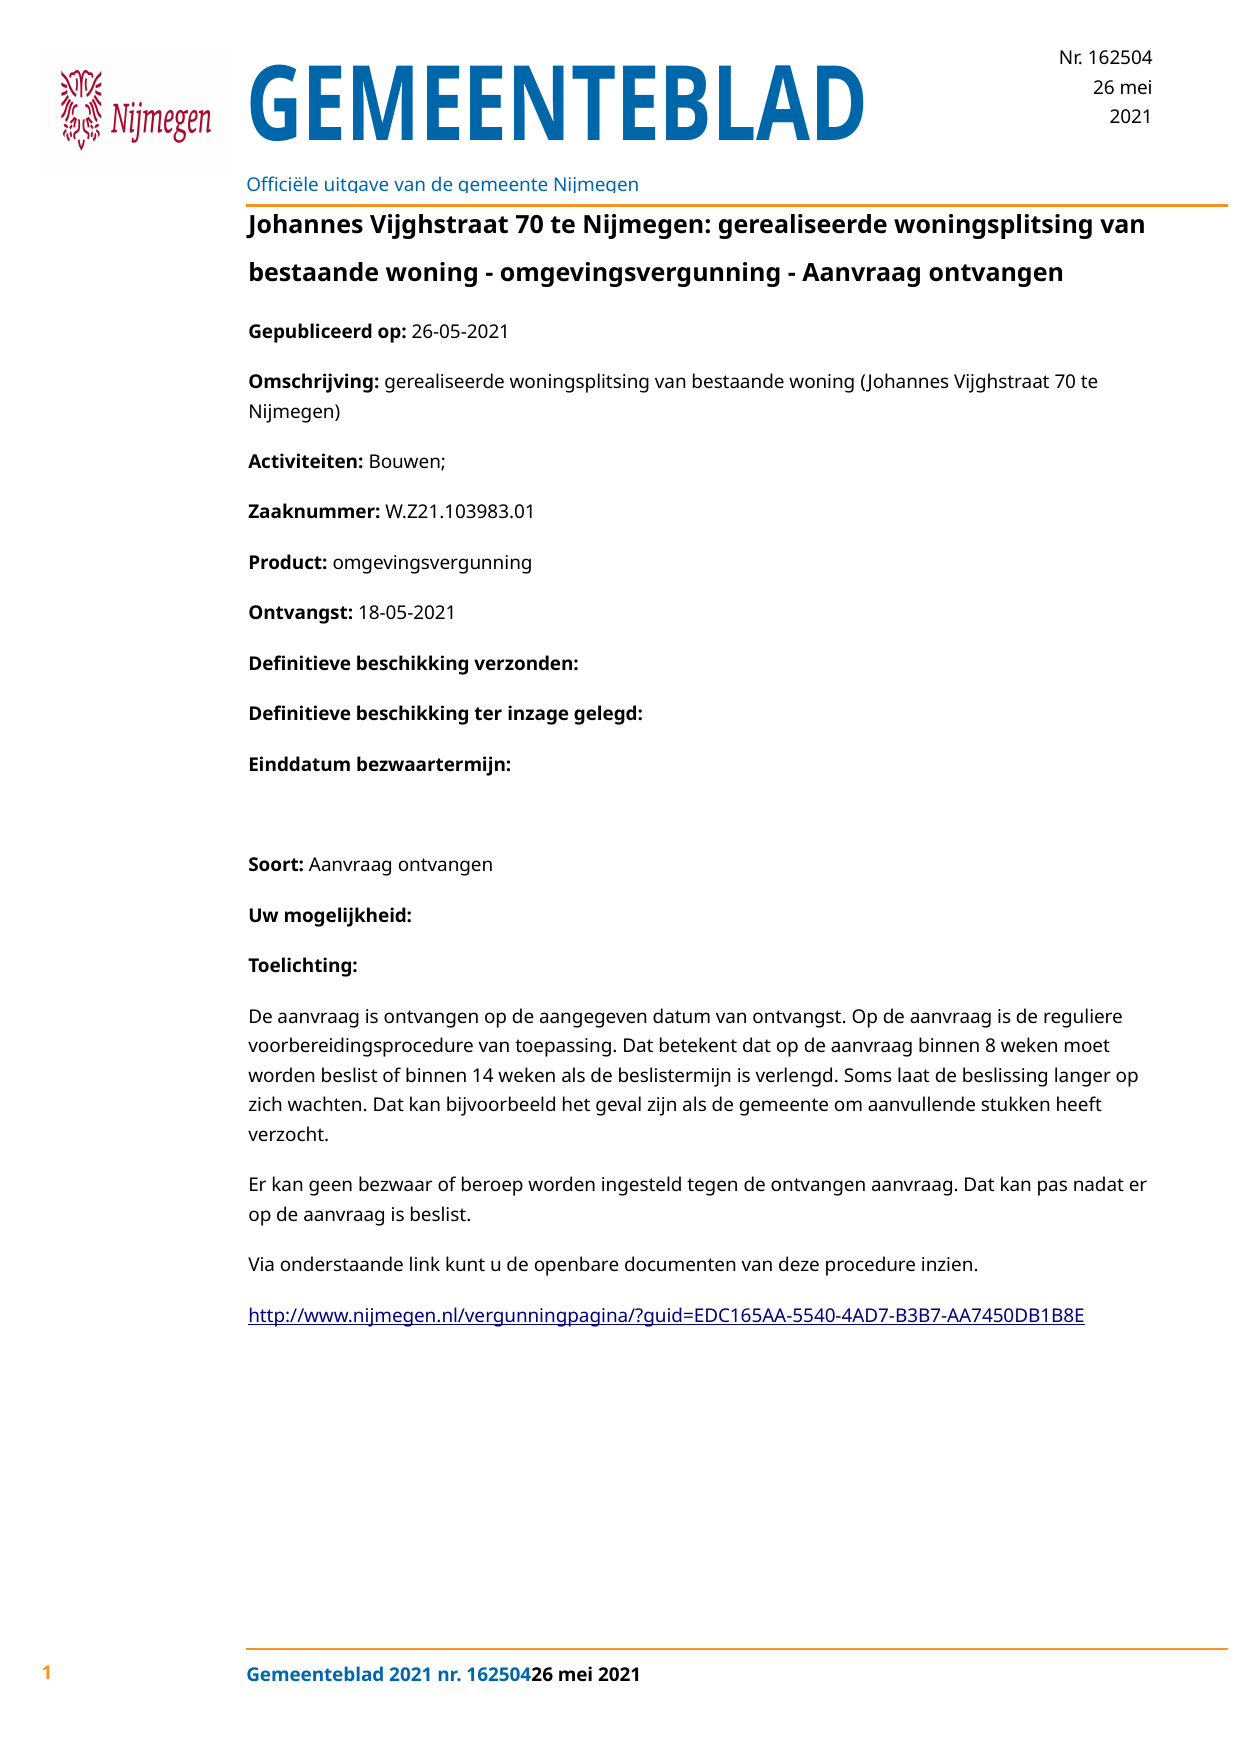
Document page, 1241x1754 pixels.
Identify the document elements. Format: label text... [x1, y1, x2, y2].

text Activiteiten: Bouwen; [248, 448, 1152, 474]
text Johannes Vijghstraat 70 te Nijmegen: gerealiseerde woningsplitsing van bestaande woning - omgevingsvergunning - Aanvraag ontvangen [248, 207, 1152, 288]
text Definitieve beschikking ter inzage gelegd: [248, 700, 1152, 726]
text Er kan geen bezwaar of beroep worden ingesteld tegen de ontvangen aanvraag. Dat kan pas nadat er op de aanvraag is beslist. [248, 1172, 1152, 1227]
text Product: omgevingsvergunning [248, 549, 1152, 575]
text Zaaknummer: W.Z21.103983.01 [248, 499, 1152, 524]
text Toelichting: [248, 952, 1152, 978]
text Einddatum bezwaartermijn: [248, 751, 1152, 777]
text De aanvraag is ontvangen op de aangegeven datum van ontvangst. Op de aanvraag is de reguliere voorbereidingsprocedure van toepassing. Dat betekent dat op de aanvraag binnen 8 weken moet worden beslist of binnen 14 weken als de beslistermijn is verlengd. Soms laat de beslissing langer op zich wachten. Dat kan bijvoorbeeld het geval zijn als de gemeente om aanvullende stukken heeft verzocht. [248, 1003, 1152, 1147]
text Uw mogelijkheid: [248, 902, 1152, 928]
text Definitieve beschikking verzonden: [248, 650, 1152, 676]
text Gepubliceerd op: 26-05-2021 [248, 318, 1152, 344]
text http://www.nijmegen.nl/vergunningpagina/?guid=EDC165AA-5540-4AD7-B3B7-AA7450DB1B8E [248, 1302, 1152, 1328]
text Soort: Aanvraag ontvangen [248, 852, 1152, 877]
text Ontvangst: 18-05-2021 [248, 599, 1152, 625]
text Omschrijving: gerealiseerde woningsplitsing van bestaande woning (Johannes Vijghstraat 70 te Nijmegen) [248, 368, 1152, 424]
picture [41, 47, 231, 172]
text Via onderstaande link kunt u de openbare documenten van deze procedure inzien. [248, 1252, 1152, 1277]
